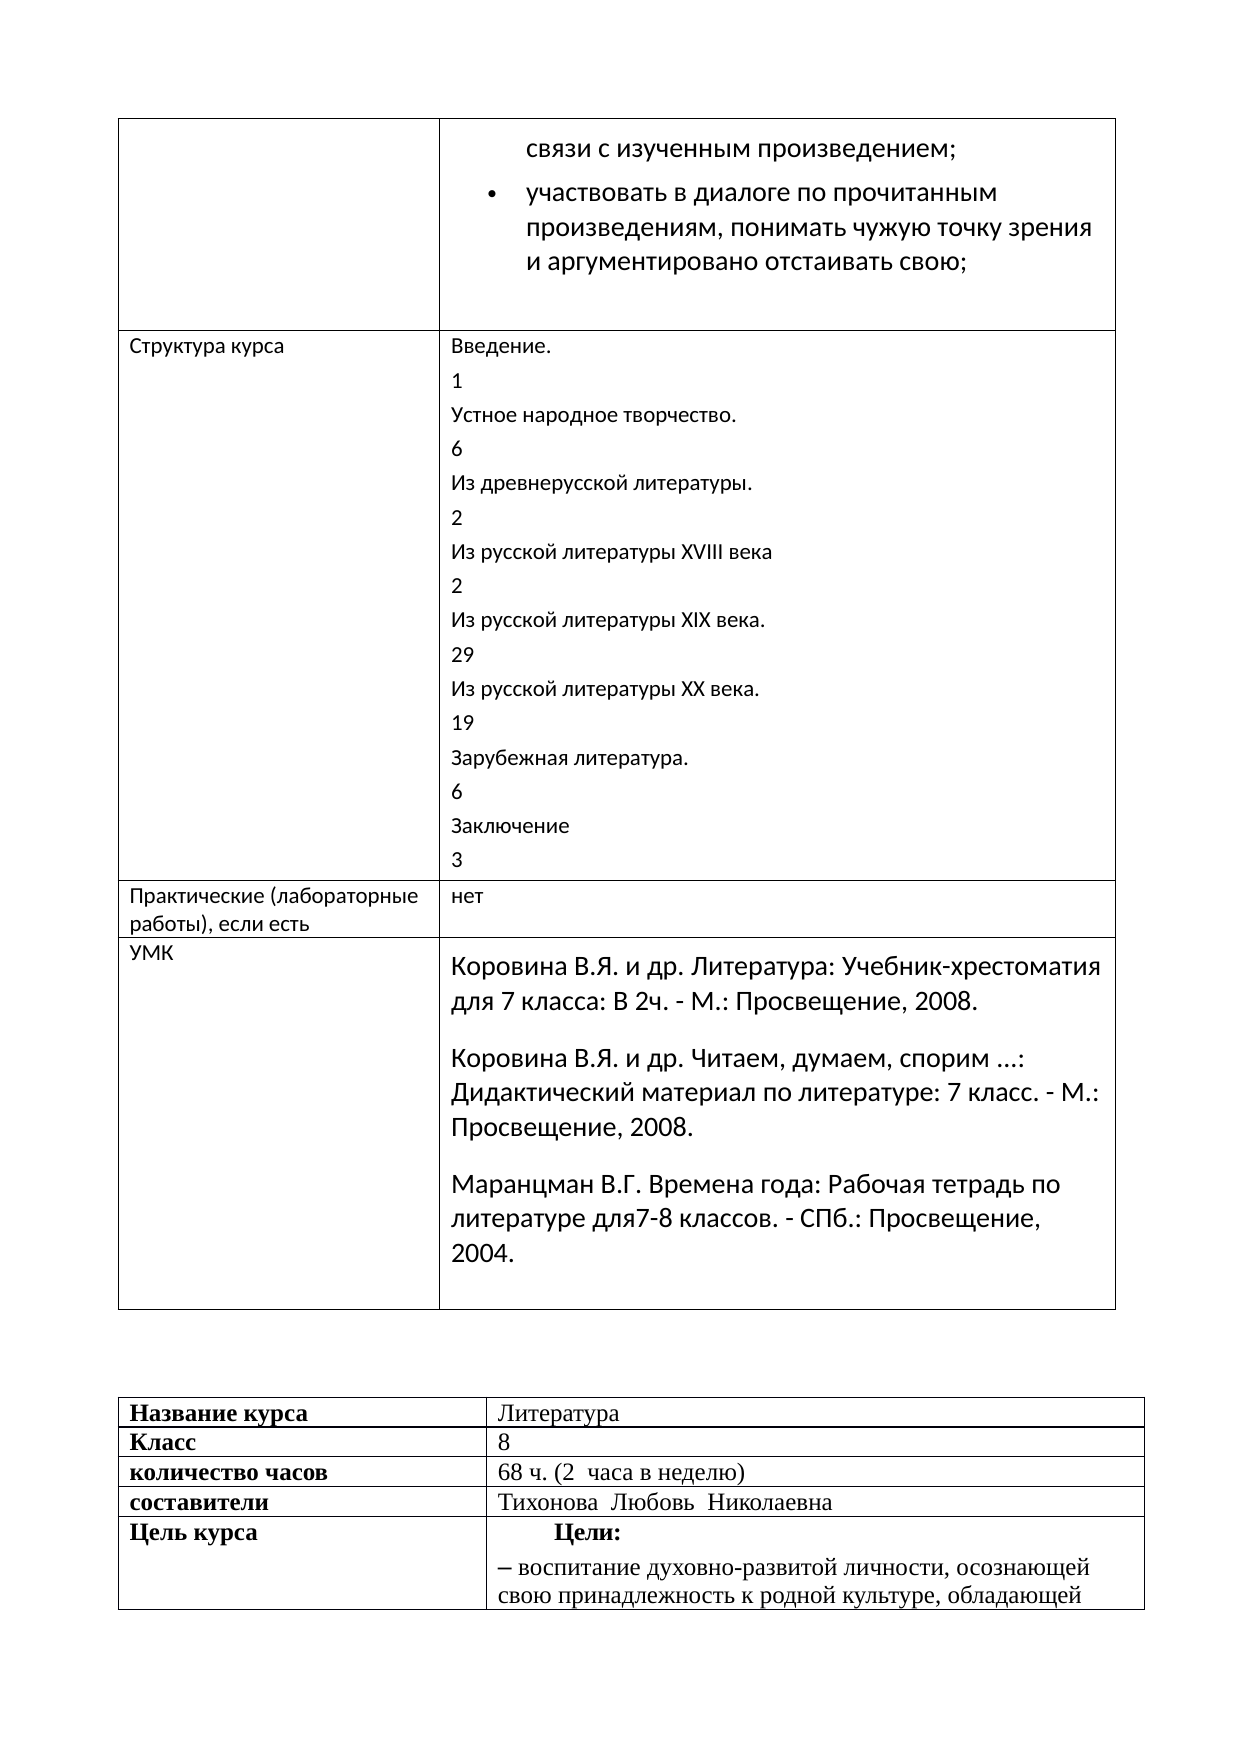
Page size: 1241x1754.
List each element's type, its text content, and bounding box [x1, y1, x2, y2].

table_cell Цель курса [119, 1517, 486, 1609]
table_cell Класс [119, 1428, 486, 1456]
table_cell связи с изученным произведением; участвовать в диалоге по прочитанным произведениям, понимать чужую точку зрения и аргументировано отстаивать свою; [440, 119, 1115, 330]
table_header Название курса [119, 1398, 486, 1426]
table_cell Структура курса [119, 331, 439, 880]
table_cell составители [119, 1487, 486, 1516]
table_cell Цели: воспитание духовно-развитой личности, осознающей свою принадлежность к родной культуре, обладающей гуманистическим мировоззрением, общероссийским гражданским сознанием, чувством патриотизма; воспитание любви к русской литературе и культуре, уважения к литературам и культурам других народов; обогащение духовного мира школьников, их жизненного и эстетического опыта; развитие познавательных интересов, интеллектуальных и творческих способностей, устной и письменной речи учащихся; формирование читательской культуры, представления о специфике литературы в ряду других искусств, потребности в самостоятельном чтении художественной литературы, эстетического вкуса на основе освоения художественных текстов; освоение знаний о русской литературе, ее духовно-нравственном и эстетическом значении; о выдающихся произведениях русских писателей, их жизни и творчестве, об отдельных произведениях зарубежной классики; овладение умениями творческого чтения и анализа художественных произведений с привлечением необходимых сведений по теории и истории литературы; умением выявлять в них конкретно-историческое и общечеловеческое содержание, правильно пользоваться русским языком. Задачи программы: Сформировать у учащихся следующие умения и навыки: -владеть умениями выразительного чтения; -воспринимать и анализировать художественный текст; -выделять смысловые части художественного текста, составлять тезисы и план прочитанного; -определять род и жанр литературного произведения; -выделять и формулировать тему, идею, проблематику изученного произведения; -давать характеристику героев; -характеризовать особенности сюжета, композиции, роль изобразительно-выразительных средств; -сопоставлять эпизоды литературных произведений и сравнивать их героев; -выявлять авторскую позицию; -выражать свое отношение к прочитанному; -выразительно читать произведения (или фрагменты), в том числе выученные наизусть, соблюдая нормы литературного произношения; -владеть различными видами пересказа; -строить устные и письменные высказывания в связи с изученным произведением; -участвовать в диалоге по прочитанным произведениям, понимать чужую точку зрения и аргументировано отстаивать свою; -писать отзывы о самостоятельно прочитанных произведениях, сочинениях (сочинения – только для выпускников школ с русским (родным) языком обучения). -видеть в произведении автора и авторское отношение к героям и событиям, к читателю; -видеть эстетическую функцию языковых средств и художественных деталей произведения; -самостоятельно анализировать литературно-художественные произведения и их фрагменты соответственно уровню подготовки; -грамотно строить монологические высказывания различных форм и жанров, владеть культурой диалогической речи; -выполнять элементарные исследовательские работы. [487, 1517, 1144, 1609]
table_cell количество часов [119, 1457, 486, 1486]
table_cell 8 [487, 1428, 1144, 1456]
table_cell Тихонова Любовь Николаевна [487, 1487, 1144, 1516]
table_cell 68 ч. (2 часа в неделю) [487, 1457, 1144, 1486]
table_cell [119, 119, 439, 330]
table_cell Введение. 1 Устное народное творчество. 6 Из древнерусской литературы. 2 Из русской литературы XVIII века 2 Из русской литературы XIX века. 29 Из русской литературы XX века. 19 Зарубежная литература. 6 Заключение 3 [440, 331, 1115, 880]
table_cell Практические (лабораторные работы), если есть [119, 881, 439, 937]
table_cell УМК [119, 938, 439, 1309]
table_cell нет [440, 881, 1115, 937]
table_header Литература [487, 1398, 1144, 1426]
table_cell Коровина В.Я. и др. Литература: Учебник-хрестоматия для 7 класса: В 2ч. - М.: Просвещение, 2008. Коровина В.Я. и др. Читаем, думаем, спорим ...: Дидактический материал по литературе: 7 класс. - М.: Просвещение, 2008. Маранцман В.Г. Времена года: Рабочая тетрадь по литературе для7-8 классов. - СПб.: Просвещение, 2004. [440, 938, 1115, 1309]
